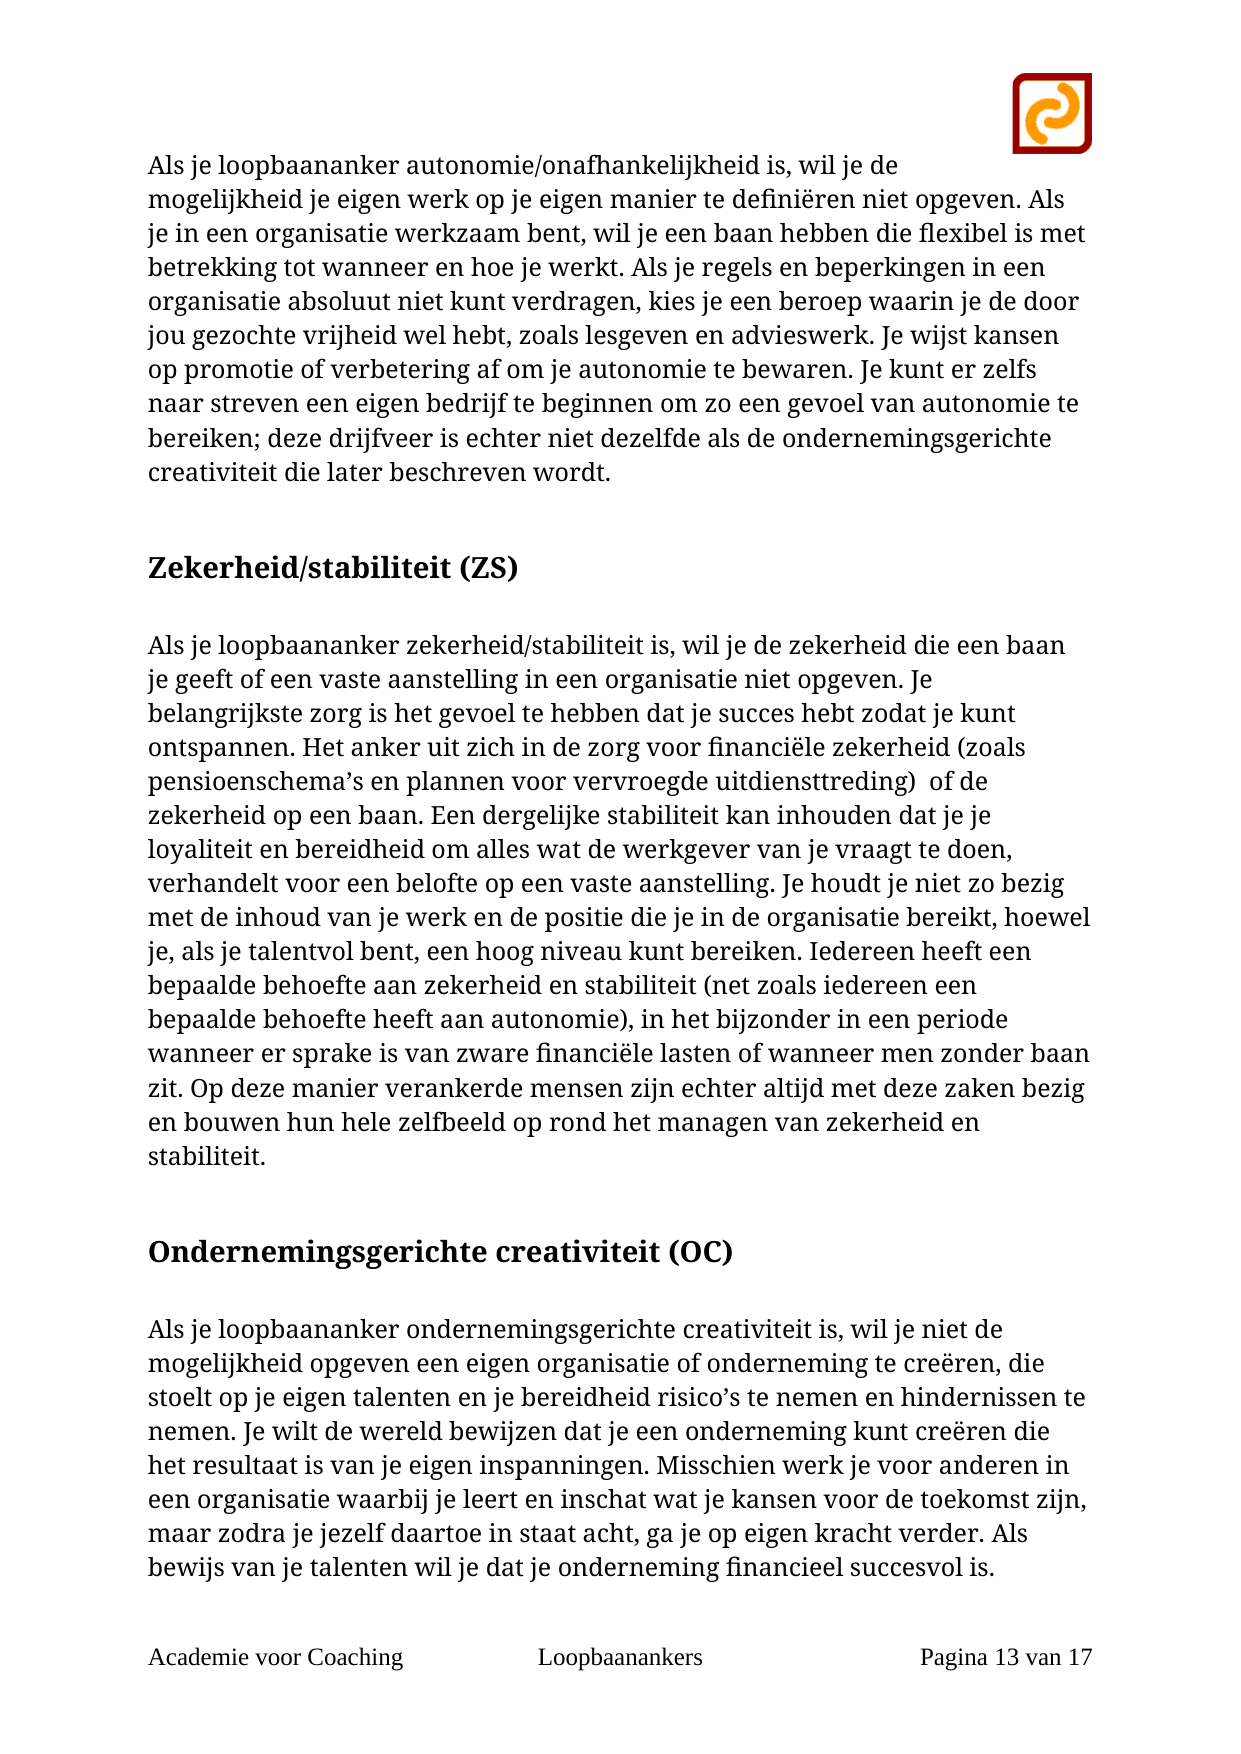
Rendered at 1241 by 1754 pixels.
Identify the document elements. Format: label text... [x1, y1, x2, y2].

subtitle Ondernemingsgerichte creativiteit (OC) [148, 1231, 1092, 1271]
subtitle Zekerheid/stabiliteit (ZS) [148, 547, 1092, 587]
text Als je loopbaananker ondernemingsgerichte creativiteit is, wil je niet de mogelijkheid opgeven een eigen organisatie of onderneming te creëren, die stoelt op je eigen talenten en je bereidheid risico’s te nemen en hindernissen te nemen. Je wilt de wereld bewijzen dat je een onderneming kunt creëren die het resultaat is van je eigen inspanningen. Misschien werk je voor anderen in een organisatie waarbij je leert en inschat wat je kansen voor de toekomst zijn, maar zodra je jezelf daartoe in staat acht, ga je op eigen kracht verder. Als bewijs van je talenten wil je dat je onderneming financieel succesvol is. [148, 1311, 1092, 1584]
text Als je loopbaananker zekerheid/stabiliteit is, wil je de zekerheid die een baan je geeft of een vaste aanstelling in een organisatie niet opgeven. Je belangrijkste zorg is het gevoel te hebben dat je succes hebt zodat je kunt ontspannen. Het anker uit zich in de zorg voor financiële zekerheid (zoals pensioenschema’s en plannen voor vervroegde uitdiensttreding) of de zekerheid op een baan. Een dergelijke stabiliteit kan inhouden dat je je loyaliteit en bereidheid om alles wat de werkgever van je vraagt te doen, verhandelt voor een belofte op een vaste aanstelling. Je houdt je niet zo bezig met de inhoud van je werk en de positie die je in de organisatie bereikt, hoewel je, als je talentvol bent, een hoog niveau kunt bereiken. Iedereen heeft een bepaalde behoefte aan zekerheid en stabiliteit (net zoals iedereen een bepaalde behoefte heeft aan autonomie), in het bijzonder in een periode wanneer er sprake is van zware financiële lasten of wanneer men zonder baan zit. Op deze manier verankerde mensen zijn echter altijd met deze zaken bezig en bouwen hun hele zelfbeeld op rond het managen van zekerheid en stabiliteit. [148, 627, 1092, 1172]
picture [1012, 73, 1092, 154]
text Als je loopbaananker autonomie/onafhankelijkheid is, wil je de mogelijkheid je eigen werk op je eigen manier te definiëren niet opgeven. Als je in een organisatie werkzaam bent, wil je een baan hebben die flexibel is met betrekking tot wanneer en hoe je werkt. Als je regels en beperkingen in een organisatie absoluut niet kunt verdragen, kies je een beroep waarin je de door jou gezochte vrijheid wel hebt, zoals lesgeven en advieswerk. Je wijst kansen op promotie of verbetering af om je autonomie te bewaren. Je kunt er zelfs naar streven een eigen bedrijf te beginnen om zo een gevoel van autonomie te bereiken; deze drijfveer is echter niet dezelfde als de ondernemingsgerichte creativiteit die later beschreven wordt. [148, 148, 1092, 488]
